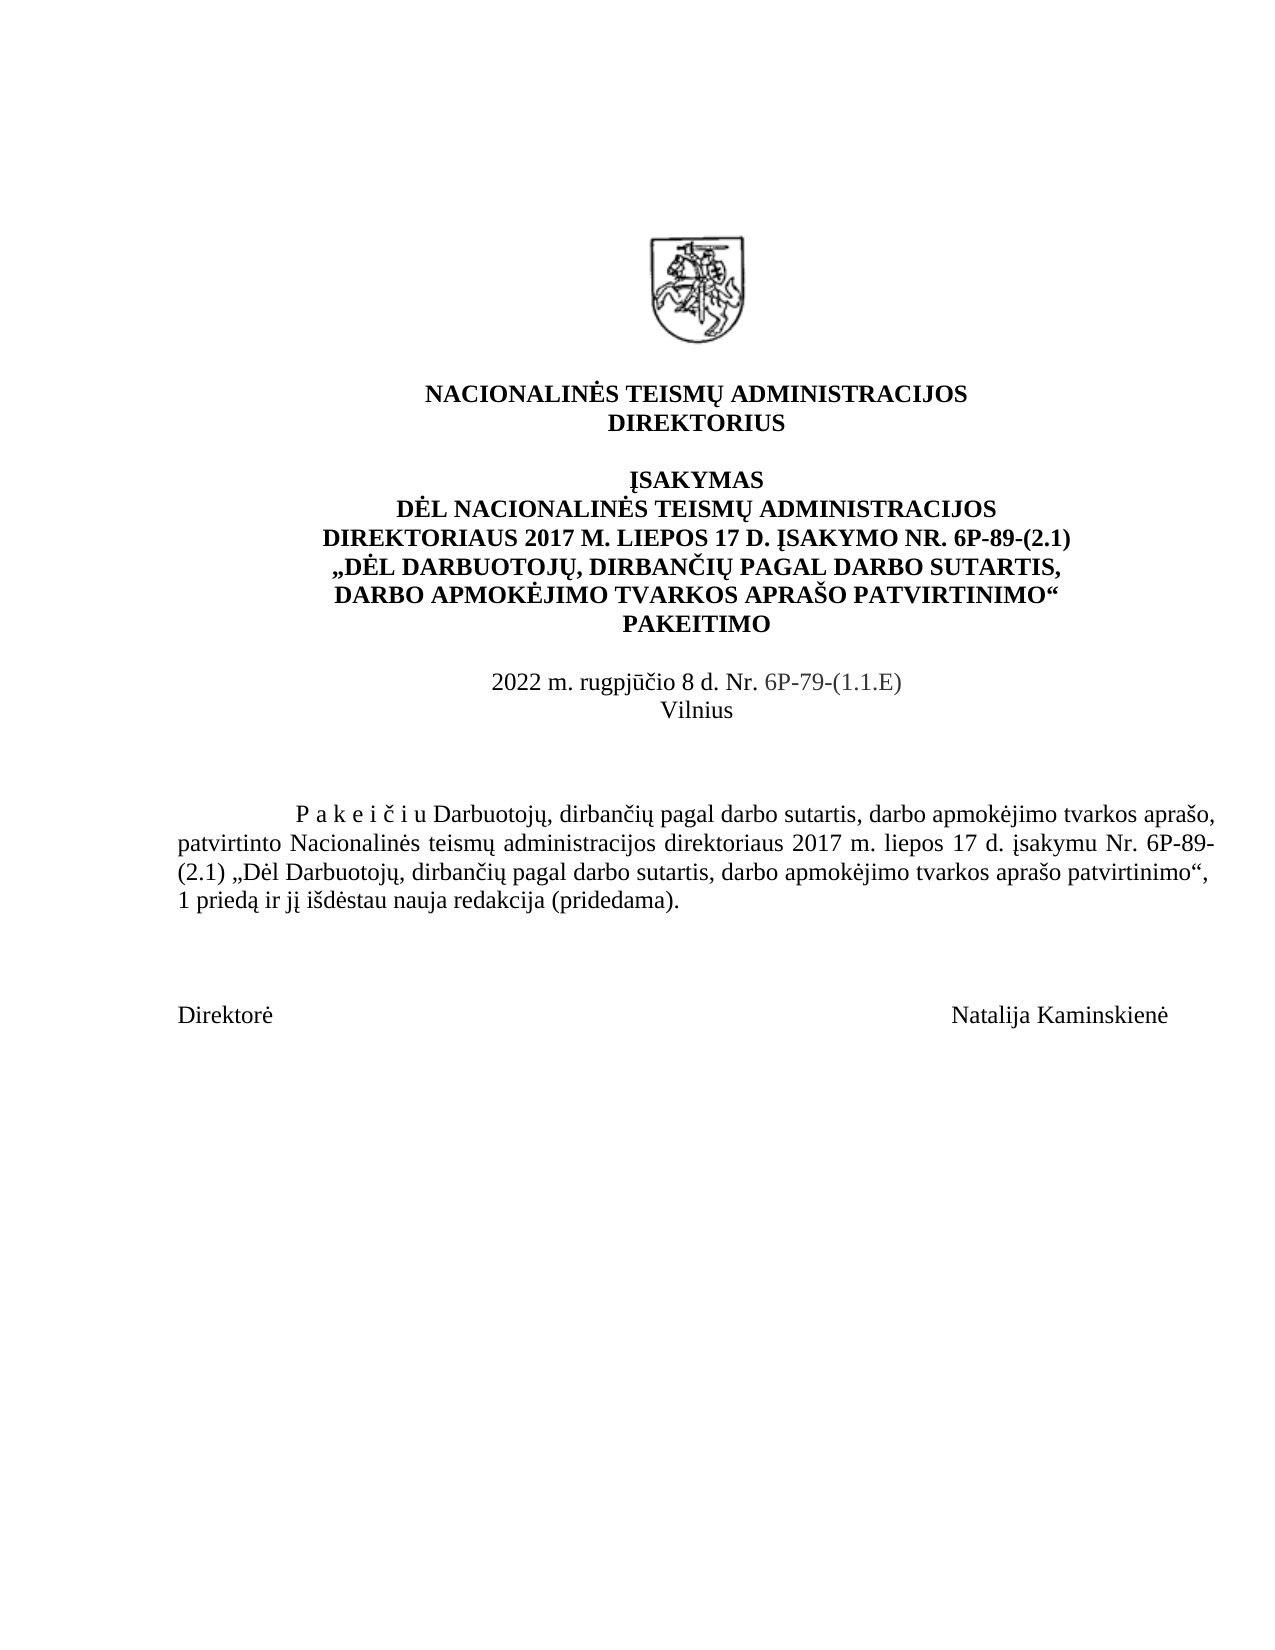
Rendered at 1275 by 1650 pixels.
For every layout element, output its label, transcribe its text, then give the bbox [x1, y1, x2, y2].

text Dėl NACIONALINĖS TEISMŲ ADMINISTRACIJOS DIREKTORIAUS 2017 M. LIEPOS 17 D. ĮSAKYMO nR. 6p-89-(2.1) „dĖL DARBUOTOJŲ, DIRBANČIŲ PAGAL DARBO SUTARTIS, DARBO APMOKĖJIMO TVARKOS APRAŠO PATVIRTINIMO“ pakeitimo [295, 494, 1098, 638]
text ĮSAKYMAS [295, 465, 1098, 494]
text Vilnius [177, 695, 1216, 724]
text DIREKTORIUS [295, 408, 1098, 437]
text 2022 m. rugpjūčio 8 d. Nr. 6P-79-(1.1.E) [177, 667, 1216, 695]
text P a k e i č i u Darbuotojų, dirbančių pagal darbo sutartis, darbo apmokėjimo tvarkos aprašo, patvirtinto Nacionalinės teismų administracijos direktoriaus 2017 m. liepos 17 d. įsakymu Nr. 6P-89-(2.1) „Dėl Darbuotojų, dirbančių pagal darbo sutartis, darbo apmokėjimo tvarkos aprašo patvirtinimo“, 1 priedą ir jį išdėstau nauja redakcija (pridedama). [177, 799, 1216, 914]
text Direktorė Natalija Kaminskienė [177, 1000, 1216, 1029]
text NACIONALINĖS TEISMŲ ADMINISTRACIJOS [295, 379, 1098, 408]
